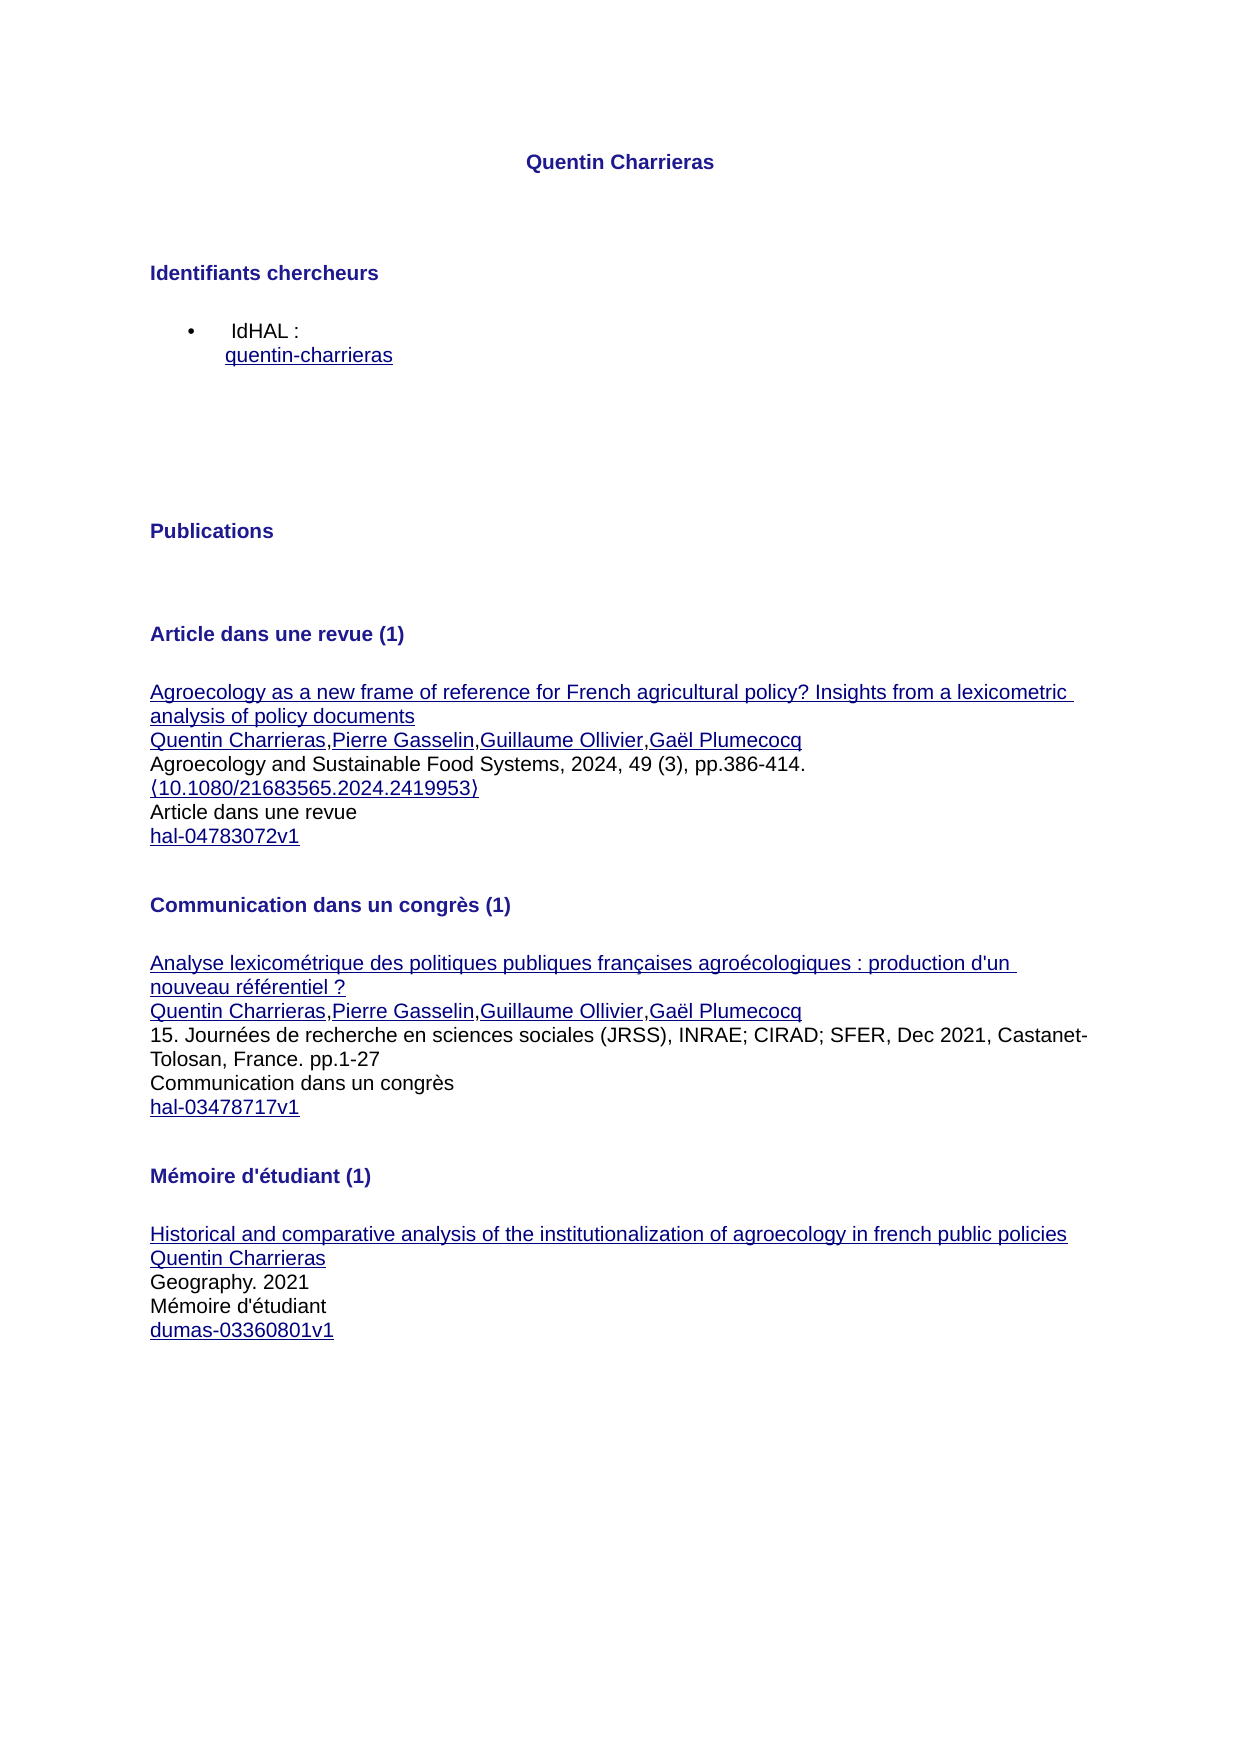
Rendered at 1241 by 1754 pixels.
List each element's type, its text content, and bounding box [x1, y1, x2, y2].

subtitle Article dans une revue (1) [150, 622, 1090, 646]
subtitle Quentin Charrieras [150, 150, 1090, 174]
subtitle Identifiants chercheurs [150, 260, 1090, 284]
list IdHAL : [187, 319, 1090, 343]
table_header Agroecology as a new frame of reference for French agricultural policy? Insights from a lexicometric analysis of policy documents Quentin Charrieras,Pierre Gasselin,Guillaume Ollivier,Gaël Plumecocq Agroecology and Sustainable Food Systems, 2024, 49 (3), pp.386-414. ⟨10.1080/21683565.2024.2419953⟩ Article dans une revue hal-04783072v1 [150, 680, 1090, 848]
subtitle Mémoire d'étudiant (1) [150, 1163, 1090, 1187]
table_header Analyse lexicométrique des politiques publiques françaises agroécologiques : production d'un nouveau référentiel ? Quentin Charrieras,Pierre Gasselin,Guillaume Ollivier,Gaël Plumecocq 15. Journées de recherche en sciences sociales (JRSS), INRAE; CIRAD; SFER, Dec 2021, Castanet-Tolosan, France. pp.1-27 Communication dans un congrès hal-03478717v1 [150, 951, 1090, 1119]
list quentin-charrieras [187, 343, 1090, 367]
subtitle Communication dans un congrès (1) [150, 893, 1090, 917]
subtitle Publications [150, 519, 1090, 543]
table_header Historical and comparative analysis of the institutionalization of agroecology in french public policies Quentin Charrieras Geography. 2021 Mémoire d'étudiant dumas-03360801v1 [150, 1222, 1090, 1342]
